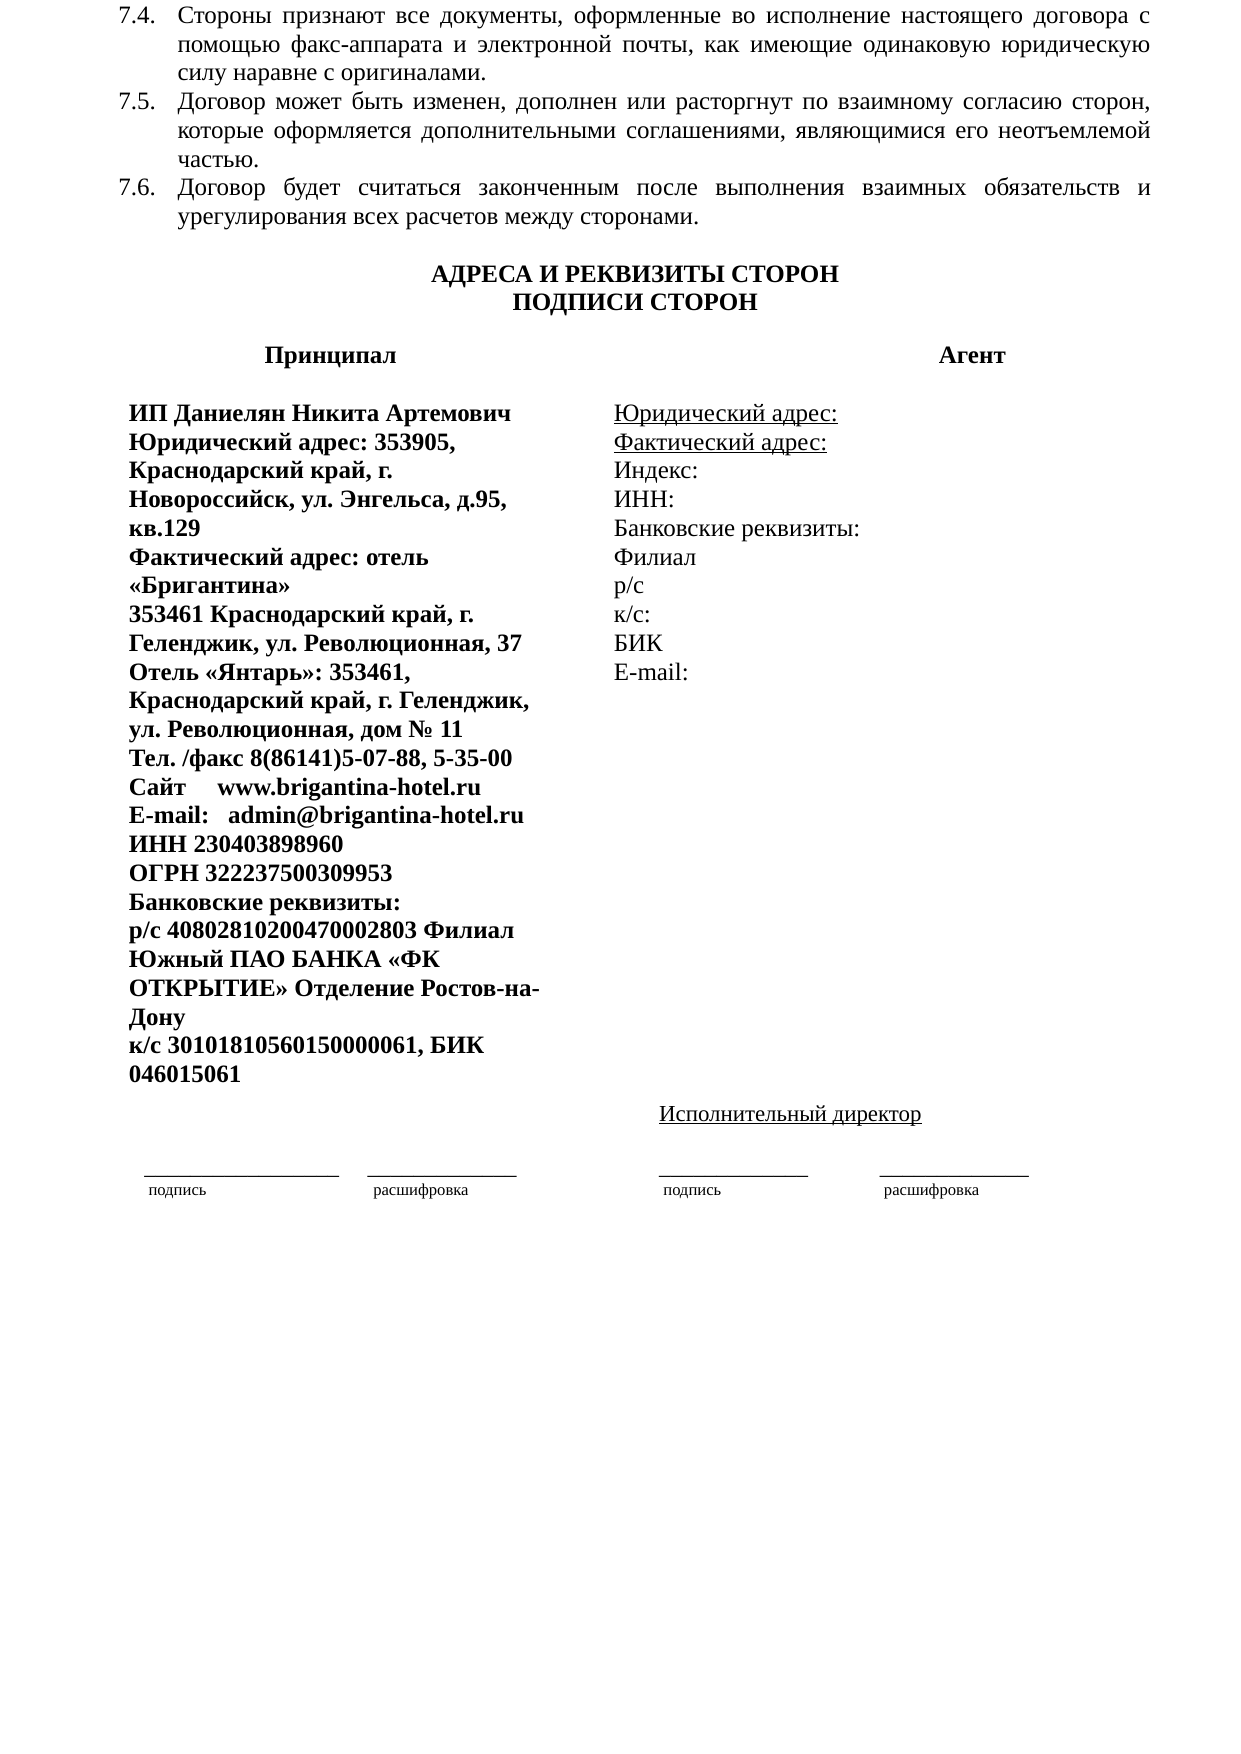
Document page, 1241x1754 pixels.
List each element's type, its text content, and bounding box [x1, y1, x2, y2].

table_header ИП Даниелян Никита Артемович Юридический адрес: 353905, Краснодарский край, г. Новороссийск, ул. Энгельса, д.95, кв.129 Фактический адрес: отель «Бригантина» 353461 Краснодарский край, г. Геленджик, ул. Революционная, 37 Отель «Янтарь»: 353461, Краснодарский край, г. Геленджик, ул. Революционная, дом № 11 Тел. /факс 8(86141)5-07-88, 5-35-00 Сайт www.brigantina-hotel.ru E-mail: admin@brigantina-hotel.ru ИНН 230403898960 ОГРН 322237500309953 Банковские реквизиты: р/с 40802810200470002803 Филиал Южный ПАО БАНКА «ФК ОТКРЫТИЕ» Отделение Ростов-на-Дону к/с 30101810560150000061, БИК 046015061 [118, 398, 576, 1100]
list Договор может быть изменен, дополнен или расторгнут по взаимному согласию сторон, которые оформляется дополнительными соглашениями, являющимися его неотъемлемой частью. [118, 86, 1152, 172]
text Принципал Агент [118, 340, 1152, 369]
table_header Юридический адрес: Фактический адрес: Индекс: ИНН: Банковские реквизиты: Филиал р/с к/с: БИК E-mail: [576, 398, 1120, 1100]
text Исполнительный директор [144, 1100, 1152, 1127]
text _________________ _____________ _____________ _____________ [144, 1153, 1152, 1179]
list Стороны признают все документы, оформленные во исполнение настоящего договора с помощью факс-аппарата и электронной почты, как имеющие одинаковую юридическую силу наравне с оригиналами. [118, 0, 1152, 86]
text подпись расшифровка подпись расшифровка [144, 1179, 1152, 1198]
subtitle АДРЕСА И РЕКВИЗИТЫ СТОРОН [118, 259, 1152, 287]
list Договор будет считаться законченным после выполнения взаимных обязательств и урегулирования всех расчетов между сторонами. [118, 172, 1152, 230]
subtitle ПОДПИСИ СТОРОН [118, 287, 1152, 316]
